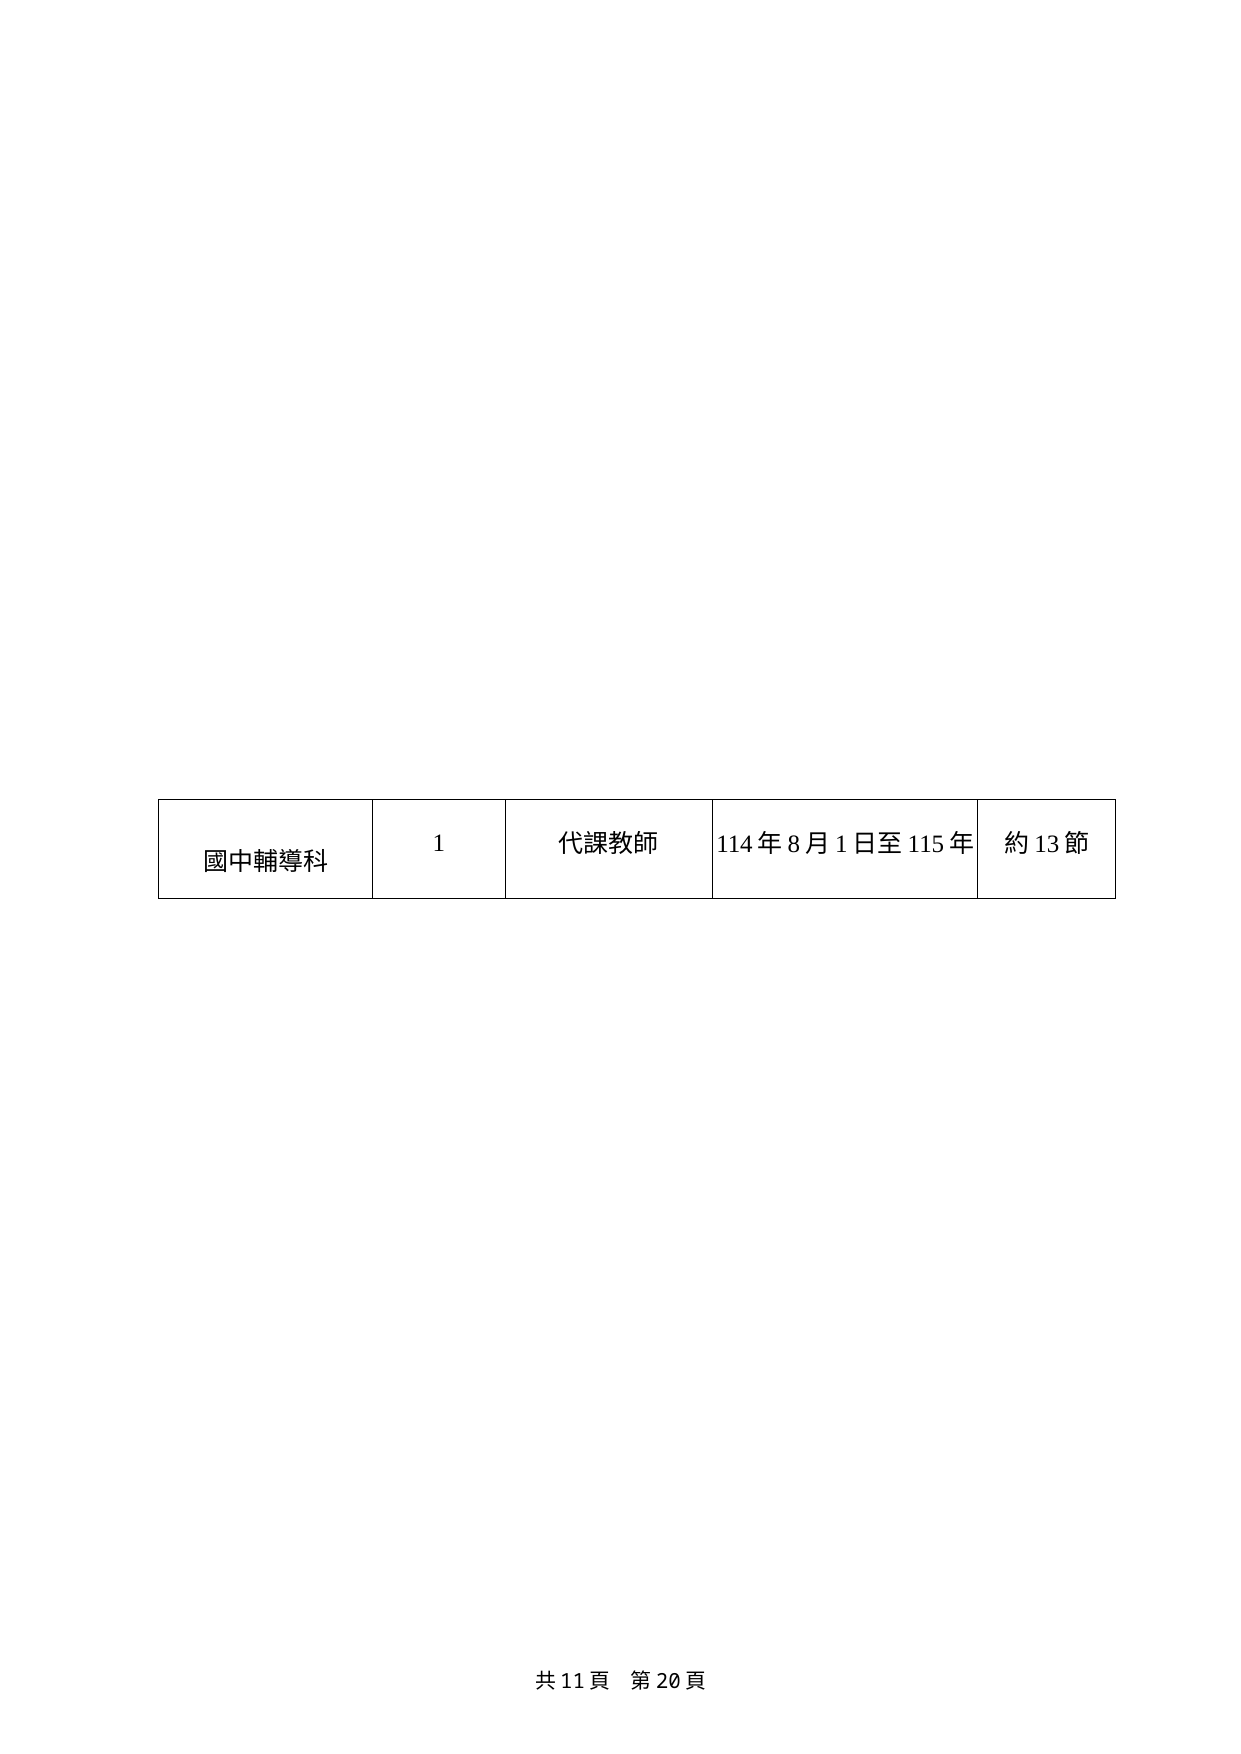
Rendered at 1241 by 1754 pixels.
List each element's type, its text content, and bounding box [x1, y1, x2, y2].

table_cell 國中輔導科 [159, 800, 372, 897]
table_cell 約13節 [978, 800, 1115, 897]
table_cell 代課教師 [506, 800, 712, 897]
table_cell 114年8月1日至115年 [713, 800, 977, 897]
table_cell 1 [373, 800, 505, 897]
